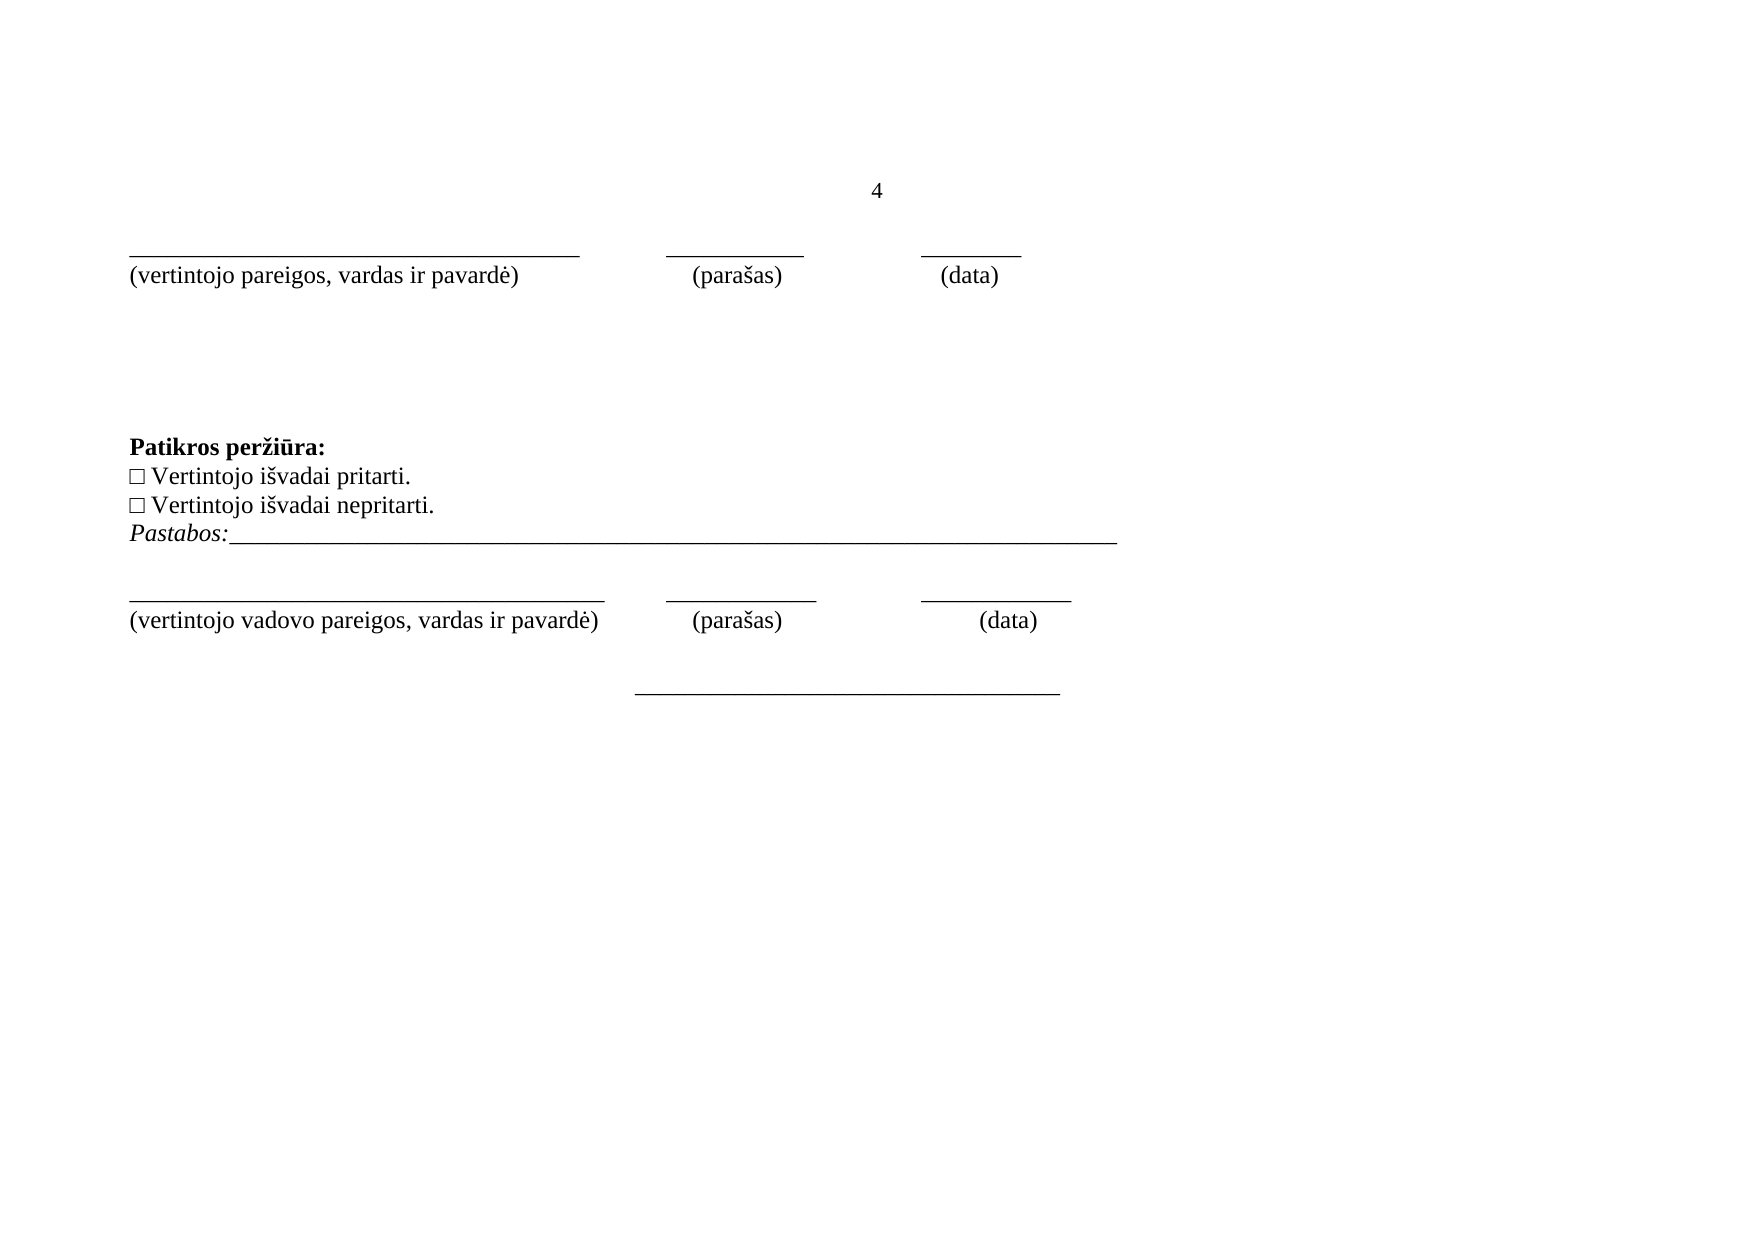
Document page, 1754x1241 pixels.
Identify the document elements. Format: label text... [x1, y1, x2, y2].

table_cell [1181, 576, 1314, 641]
table_cell ________ (data) [910, 230, 1140, 288]
table_cell ____________ (data) [910, 576, 1140, 641]
table_cell [1181, 230, 1314, 288]
table_cell ___________ (parašas) [655, 230, 910, 288]
table_cell [1140, 576, 1181, 641]
table_cell ____________________________________ (vertintojo pareigos, vardas ir pavardė) [118, 230, 655, 288]
table_cell ______________________________________ (vertintojo vadovo pareigos, vardas ir pavardė) [118, 576, 655, 641]
table_cell [1140, 289, 1181, 576]
table_cell Patikros peržiūra: □ Vertintojo išvadai pritarti. □ Vertintojo išvadai nepritarti. Pastabos:_______________________________________________________________________ [118, 289, 1140, 576]
text __________________________________ [118, 669, 1577, 698]
table_cell [1181, 289, 1314, 576]
table_cell ____________ (parašas) [655, 576, 910, 641]
table_cell [1314, 230, 1592, 288]
table_cell [1314, 576, 1592, 641]
table_cell [1314, 289, 1592, 576]
table_cell [1140, 230, 1181, 288]
